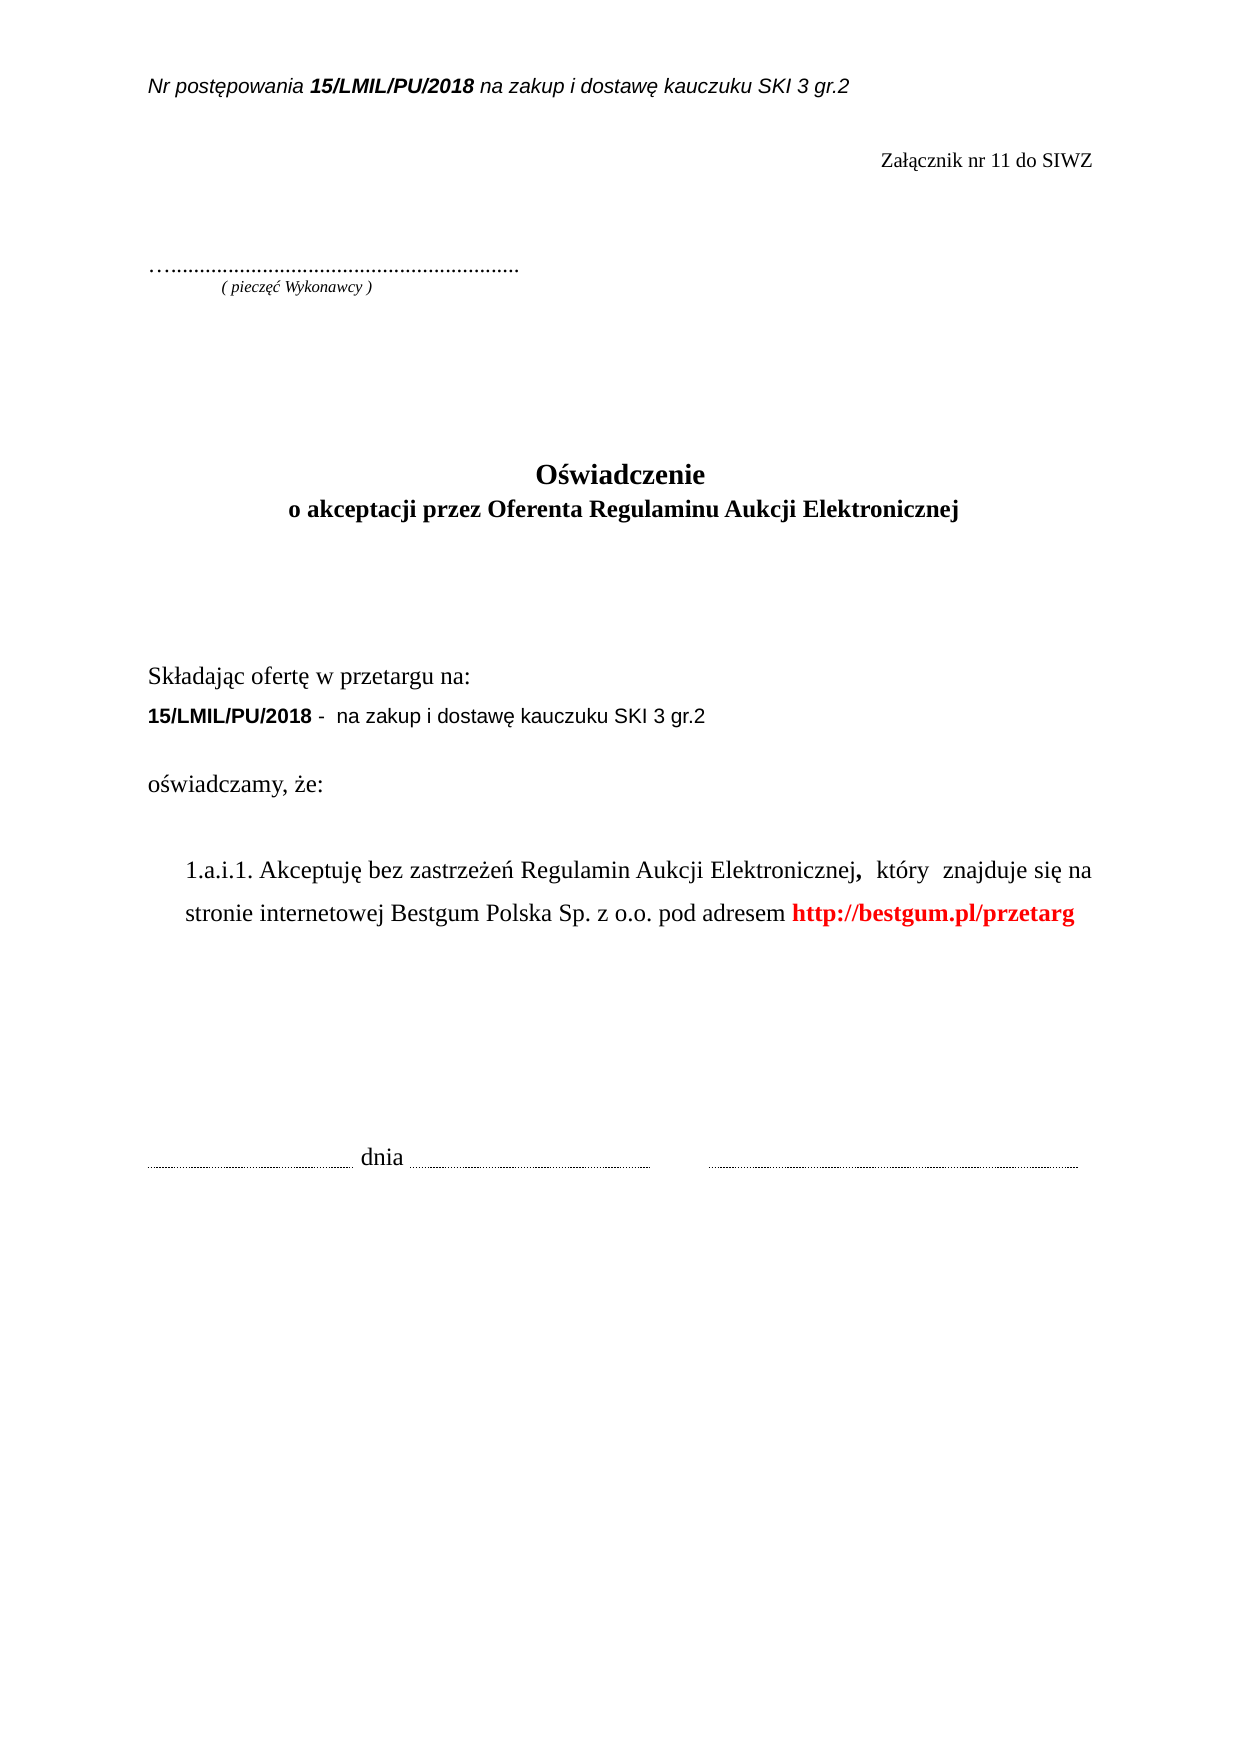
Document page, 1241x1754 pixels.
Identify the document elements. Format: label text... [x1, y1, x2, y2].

text 15/LMIL/PU/2018 - na zakup i dostawę kauczuku SKI 3 gr.2 [148, 704, 1091, 728]
text o akceptacji przez Oferenta Regulaminu Aukcji Elektronicznej [148, 490, 1093, 524]
text oświadczamy, że: [148, 769, 1093, 798]
text …............................................................. [148, 251, 1093, 277]
text Oświadczenie [148, 457, 1093, 490]
list Akceptuję bez zastrzeżeń Regulamin Aukcji Elektronicznej, który znajduje się na stronie internetowej Bestgum Polska Sp. z o.o. pod adresem http://bestgum.pl/przetarg [185, 855, 1093, 927]
text dnia [148, 1142, 1093, 1171]
text Składając ofertę w przetargu na: [148, 661, 1093, 690]
text Załącznik nr 11 do SIWZ [148, 148, 1093, 172]
text ( pieczęć Wykonawcy ) [148, 277, 1093, 296]
